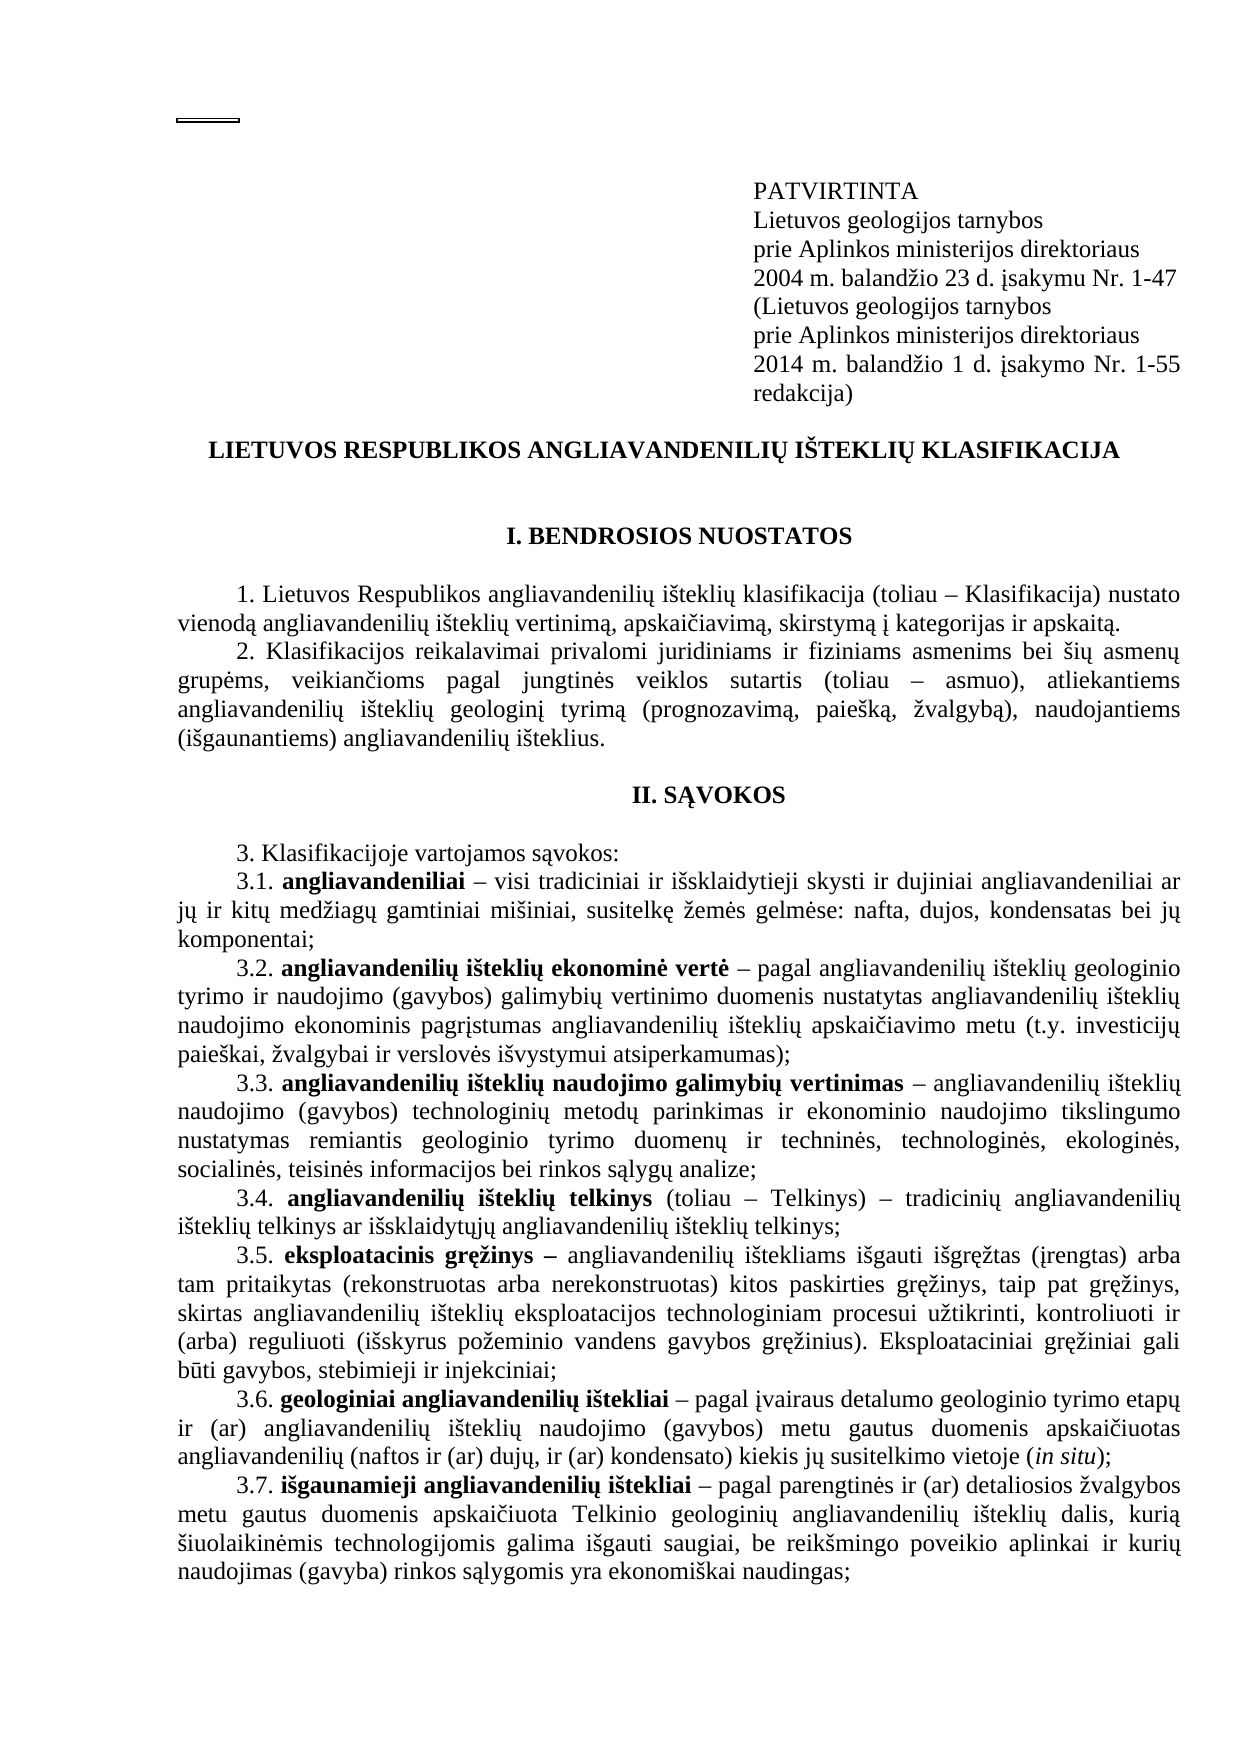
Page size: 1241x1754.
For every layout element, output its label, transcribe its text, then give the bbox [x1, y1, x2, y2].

text 3.3. angliavandenilių išteklių naudojimo galimybių vertinimas – angliavandenilių išteklių naudojimo (gavybos) technologinių metodų parinkimas ir ekonominio naudojimo tikslingumo nustatymas remiantis geologinio tyrimo duomenų ir techninės, technologinės, ekologinės, socialinės, teisinės informacijos bei rinkos sąlygų analize; [177, 1068, 1181, 1183]
text Lietuvos geologijos tarnybos [753, 205, 1181, 234]
text I. BENDROSIOS NUOSTATOS [177, 521, 1181, 550]
text 1. Lietuvos Respublikos angliavandenilių išteklių klasifikacija (toliau – Klasifikacija) nustato vienodą angliavandenilių išteklių vertinimą, apskaičiavimą, skirstymą į kategorijas ir apskaitą. [177, 579, 1181, 636]
text prie Aplinkos ministerijos direktoriaus [753, 234, 1181, 263]
text 3. Klasifikacijoje vartojamos sąvokos: [177, 838, 1181, 866]
text 2004 m. balandžio 23 d. įsakymu Nr. 1-47 [753, 263, 1181, 291]
text LIETUVOS RESPUBLIKOS ANGLIAVANDENILIŲ IŠTEKLIŲ KLASIFIKACIJA [177, 435, 1152, 464]
text PATVIRTINTA [753, 176, 1181, 205]
text prie Aplinkos ministerijos direktoriaus [753, 320, 1181, 349]
text II. SĄVOKOS [177, 780, 1181, 809]
text 2014 m. balandžio 1 d. įsakymo Nr. 1-55 redakcija) [753, 349, 1181, 406]
text 3.7. išgaunamieji angliavandenilių ištekliai – pagal parengtinės ir (ar) detaliosios žvalgybos metu gautus duomenis apskaičiuota Telkinio geologinių angliavandenilių išteklių dalis, kurią šiuolaikinėmis technologijomis galima išgauti saugiai, be reikšmingo poveikio aplinkai ir kurių naudojimas (gavyba) rinkos sąlygomis yra ekonomiškai naudingas; [177, 1470, 1181, 1585]
text 3.6. geologiniai angliavandenilių ištekliai – pagal įvairaus detalumo geologinio tyrimo etapų ir (ar) angliavandenilių išteklių naudojimo (gavybos) metu gautus duomenis apskaičiuotas angliavandenilių (naftos ir (ar) dujų, ir (ar) kondensato) kiekis jų susitelkimo vietoje (in situ); [177, 1384, 1181, 1470]
text (Lietuvos geologijos tarnybos [753, 291, 1181, 320]
text 3.2. angliavandenilių išteklių ekonominė vertė – pagal angliavandenilių išteklių geologinio tyrimo ir naudojimo (gavybos) galimybių vertinimo duomenis nustatytas angliavandenilių išteklių naudojimo ekonominis pagrįstumas angliavandenilių išteklių apskaičiavimo metu (t.y. investicijų paieškai, žvalgybai ir verslovės išvystymui atsiperkamumas); [177, 953, 1181, 1068]
text 3.1. angliavandeniliai – visi tradiciniai ir išsklaidytieji skysti ir dujiniai angliavandeniliai ar jų ir kitų medžiagų gamtiniai mišiniai, susitelkę žemės gelmėse: nafta, dujos, kondensatas bei jų komponentai; [177, 866, 1181, 953]
text 2. Klasifikacijos reikalavimai privalomi juridiniams ir fiziniams asmenims bei šių asmenų grupėms, veikiančioms pagal jungtinės veiklos sutartis (toliau – asmuo), atliekantiems angliavandenilių išteklių geologinį tyrimą (prognozavimą, paiešką, žvalgybą), naudojantiems (išgaunantiems) angliavandenilių išteklius. [177, 636, 1181, 751]
text 3.5. eksploatacinis gręžinys – angliavandenilių ištekliams išgauti išgręžtas (įrengtas) arba tam pritaikytas (rekonstruotas arba nerekonstruotas) kitos paskirties gręžinys, taip pat gręžinys, skirtas angliavandenilių išteklių eksploatacijos technologiniam procesui užtikrinti, kontroliuoti ir (arba) reguliuoti (išskyrus požeminio vandens gavybos gręžinius). Eksploataciniai gręžiniai gali būti gavybos, stebimieji ir injekciniai; [177, 1240, 1181, 1384]
text 3.4. angliavandenilių išteklių telkinys (toliau – Telkinys) – tradicinių angliavandenilių išteklių telkinys ar išsklaidytųjų angliavandenilių išteklių telkinys; [177, 1183, 1181, 1240]
